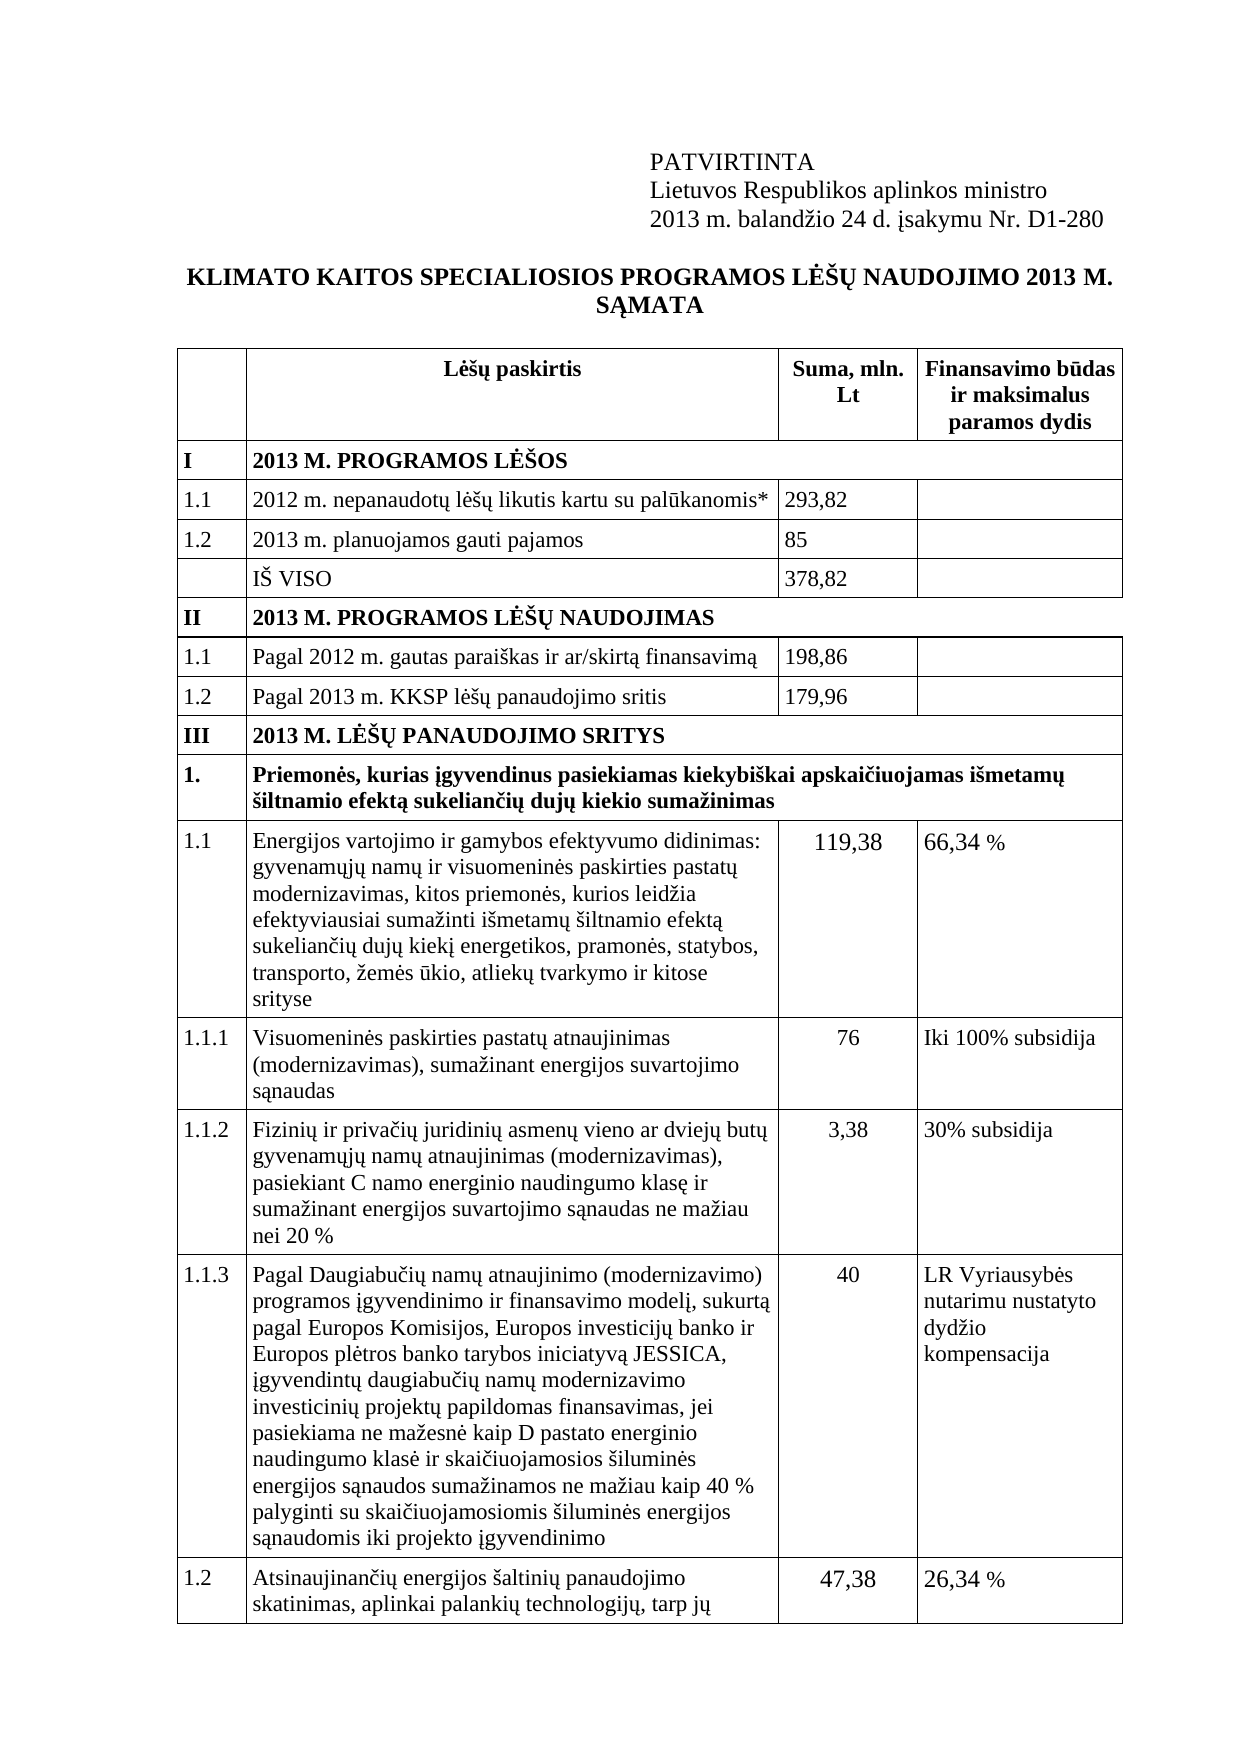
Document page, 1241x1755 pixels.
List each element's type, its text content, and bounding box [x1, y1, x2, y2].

table_cell I [178, 441, 246, 479]
table_cell 30% subsidija [918, 1110, 1122, 1254]
table_cell [918, 559, 1122, 597]
table_cell II [178, 598, 246, 636]
table_cell 293,82 [779, 480, 917, 519]
table_cell Visuomeninės paskirties pastatų atnaujinimas (modernizavimas), sumažinant energijos suvartojimo sąnaudas [247, 1018, 778, 1109]
table_header [178, 349, 246, 440]
table_cell [918, 520, 1122, 558]
table_cell 2013 m. planuojamos gauti pajamos [247, 520, 778, 558]
text PATVIRTINTA [649, 147, 1122, 176]
table_header Lėšų paskirtis [247, 349, 778, 440]
table_cell Fizinių ir privačių juridinių asmenų vieno ar dviejų butų gyvenamųjų namų atnaujinimas (modernizavimas), pasiekiant C namo energinio naudingumo klasę ir sumažinant energijos suvartojimo sąnaudas ne mažiau nei 20 % [247, 1110, 778, 1254]
table_cell Pagal Daugiabučių namų atnaujinimo (modernizavimo) programos įgyvendinimo ir finansavimo modelį, sukurtą pagal Europos Komisijos, Europos investicijų banko ir Europos plėtros banko tarybos iniciatyvą JESSICA, įgyvendintų daugiabučių namų modernizavimo investicinių projektų papildomas finansavimas, jei pasiekiama ne mažesnė kaip D pastato energinio naudingumo klasė ir skaičiuojamosios šiluminės energijos sąnaudos sumažinamos ne mažiau kaip 40 % palyginti su skaičiuojamosiomis šiluminės energijos sąnaudomis iki projekto įgyvendinimo [247, 1255, 778, 1557]
table_cell 378,82 [779, 559, 917, 597]
table_cell 2012 m. nepanaudotų lėšų likutis kartu su palūkanomis* [247, 480, 778, 519]
table_cell III [178, 716, 246, 754]
table_cell 66,34 % [918, 821, 1122, 1017]
table_cell Energijos vartojimo ir gamybos efektyvumo didinimas: gyvenamųjų namų ir visuomeninės paskirties pastatų modernizavimas, kitos priemonės, kurios leidžia efektyviausiai sumažinti išmetamų šiltnamio efektą sukeliančių dujų kiekį energetikos, pramonės, statybos, transporto, žemės ūkio, atliekų tvarkymo ir kitose srityse [247, 821, 778, 1017]
table_cell 179,96 [779, 677, 917, 715]
table_cell 2013 M. PROGRAMOS LĖŠOS [247, 441, 1122, 479]
text KLIMATO KAITOS SPECIALIOSIOS PROGRAMOS LĖŠŲ NAUDOJIMO 2013 M. SĄMATA [177, 262, 1122, 319]
table_cell 1.2 [178, 520, 246, 558]
table_cell 1.1 [178, 480, 246, 519]
table_cell [918, 677, 1122, 715]
table_cell 1.1.1 [178, 1018, 246, 1109]
table_cell 2013 M. PROGRAMOS LĖŠŲ NAUDOJIMAS [247, 598, 1122, 636]
table_cell 1.1 [178, 638, 246, 676]
table_cell 119,38 [779, 821, 917, 1017]
table_cell 1.1 [178, 821, 246, 1017]
table_cell 26,34 % [918, 1558, 1122, 1622]
table_cell 1.1.2 [178, 1110, 246, 1254]
table_cell Atsinaujinančių energijos šaltinių panaudojimo skatinimas, aplinkai palankių technologijų, tarp jų [247, 1558, 778, 1622]
table_cell LR Vyriausybės nutarimu nustatyto dydžio kompensacija [918, 1255, 1122, 1557]
table_header Finansavimo būdas ir maksimalus paramos dydis [918, 349, 1122, 440]
table_cell 2013 M. LĖŠŲ PANAUDOJIMO SRITYS [247, 716, 1122, 754]
table_cell Pagal 2012 m. gautas paraiškas ir ar/skirtą finansavimą [247, 638, 778, 676]
table_cell 1. [178, 755, 246, 820]
table_cell 76 [779, 1018, 917, 1109]
table_cell 3,38 [779, 1110, 917, 1254]
table_cell 85 [779, 520, 917, 558]
table_cell Iki 100% subsidija [918, 1018, 1122, 1109]
table_cell [918, 638, 1122, 676]
table_cell 198,86 [779, 638, 917, 676]
table_cell Priemonės, kurias įgyvendinus pasiekiamas kiekybiškai apskaičiuojamas išmetamų šiltnamio efektą sukeliančių dujų kiekio sumažinimas [247, 755, 1122, 820]
table_header Suma, mln. Lt [779, 349, 917, 440]
table_cell 1.1.3 [178, 1255, 246, 1557]
table_cell 1.2 [178, 677, 246, 715]
table_cell [178, 559, 246, 597]
table_cell 47,38 [779, 1558, 917, 1622]
table_cell 1.2 [178, 1558, 246, 1622]
table_cell Pagal 2013 m. KKSP lėšų panaudojimo sritis [247, 677, 778, 715]
table_cell 40 [779, 1255, 917, 1557]
table_cell IŠ VISO [247, 559, 778, 597]
text Lietuvos Respublikos aplinkos ministro 2013 m. balandžio 24 d. įsakymu Nr. D1-280 [649, 176, 1122, 233]
table_cell [918, 480, 1122, 519]
